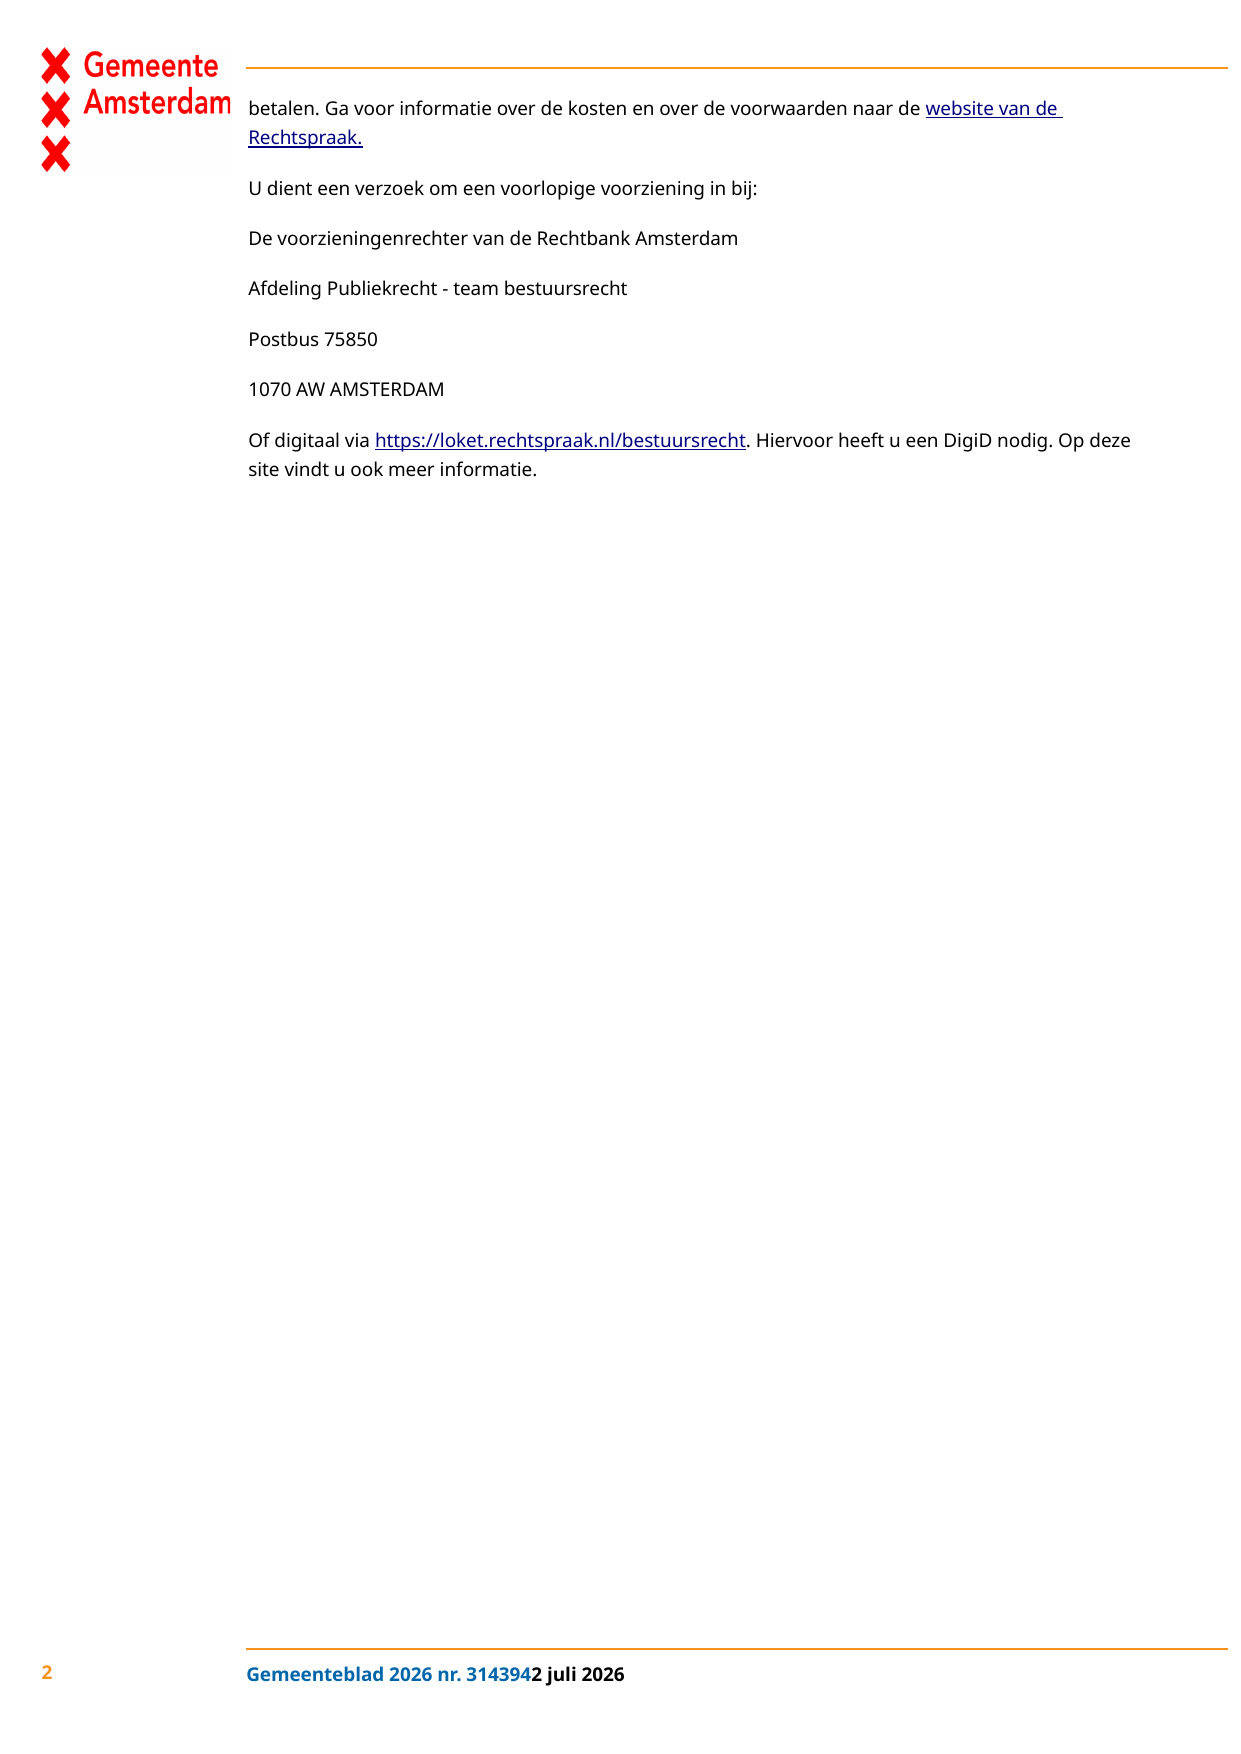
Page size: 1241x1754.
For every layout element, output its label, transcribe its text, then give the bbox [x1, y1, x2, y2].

text Of digitaal via https://loket.rechtspraak.nl/bestuursrecht. Hiervoor heeft u een DigiD nodig. Op deze site vindt u ook meer informatie. [248, 427, 1152, 482]
text betalen. Ga voor informatie over de kosten en over de voorwaarden naar de website van de Rechtspraak. [248, 95, 1152, 150]
text Afdeling Publiekrecht - team bestuursrecht [248, 276, 1152, 301]
text Postbus 75850 [248, 326, 1152, 352]
text U dient een verzoek om een voorlopige voorziening in bij: [248, 175, 1152, 201]
picture [41, 47, 231, 172]
text De voorzieningenrechter van de Rechtbank Amsterdam [248, 225, 1152, 251]
text 1070 AW AMSTERDAM [248, 376, 1152, 402]
